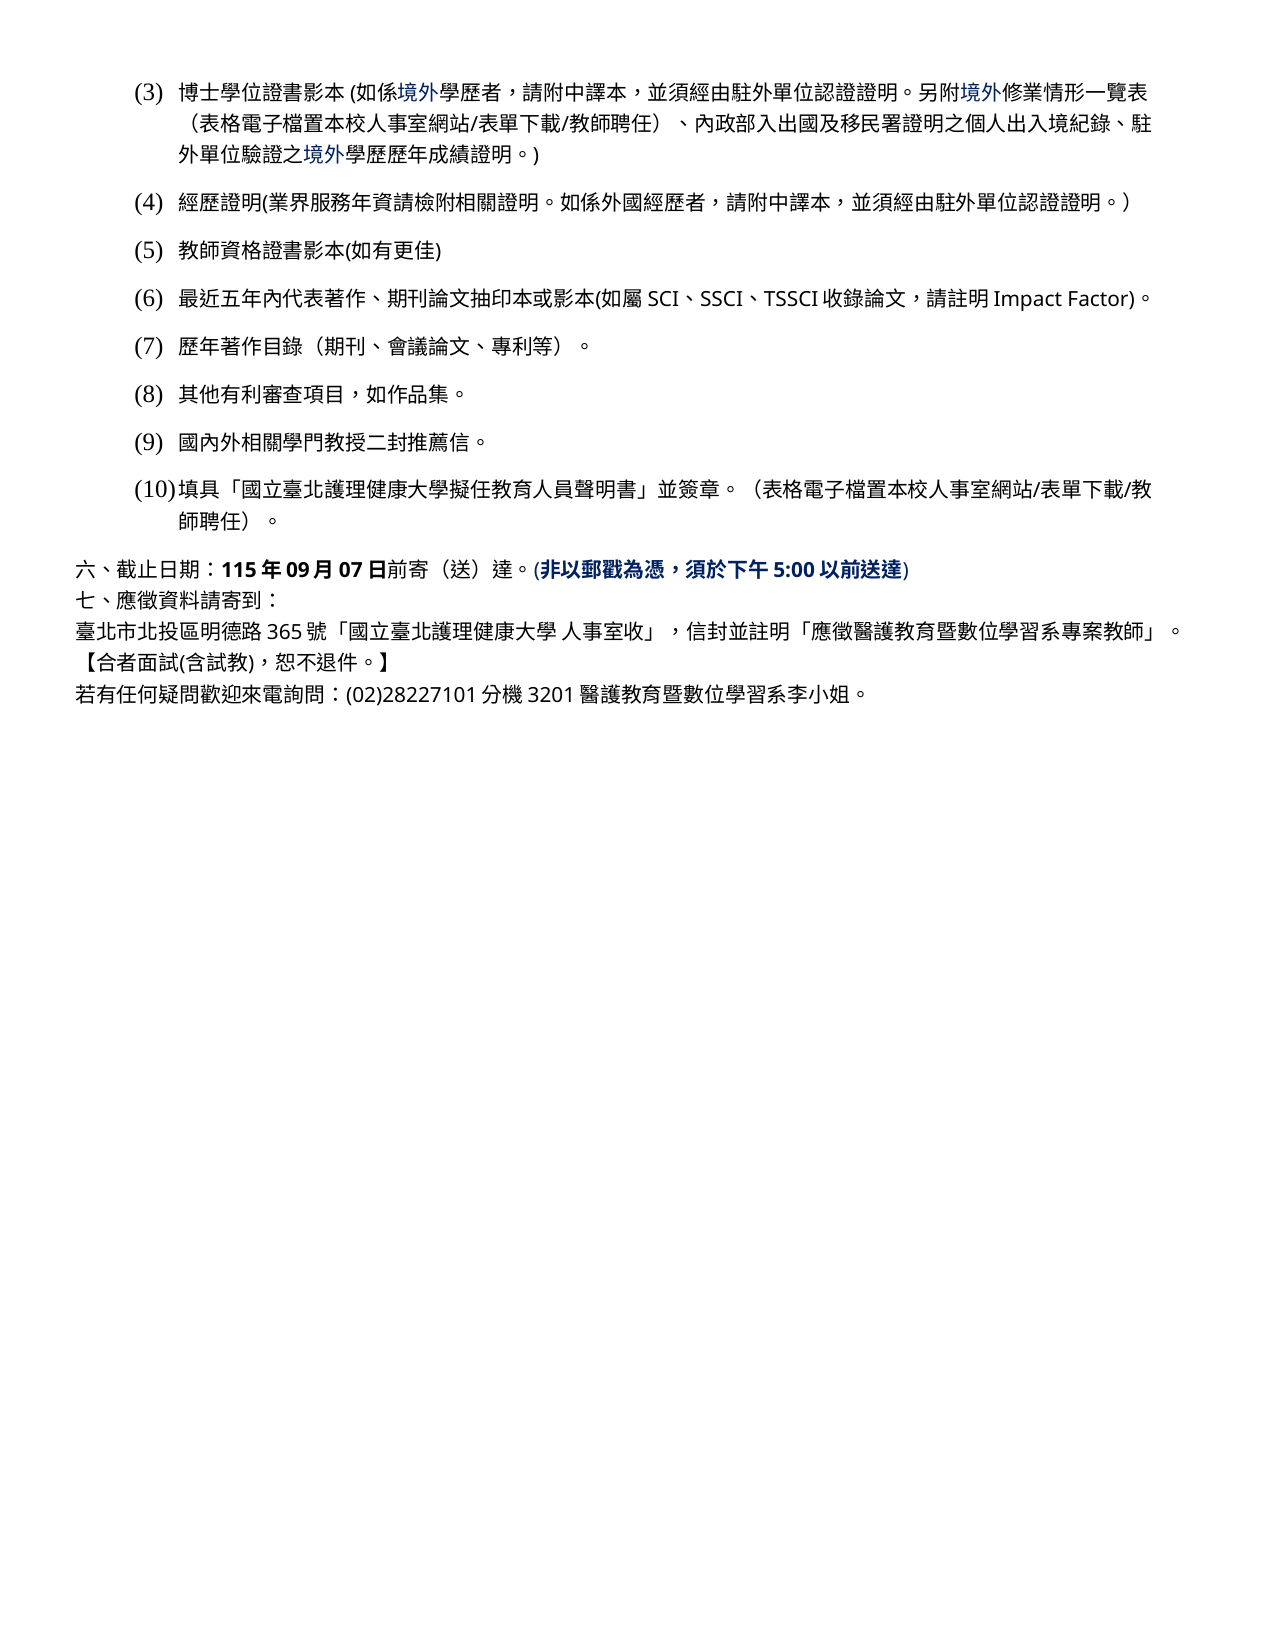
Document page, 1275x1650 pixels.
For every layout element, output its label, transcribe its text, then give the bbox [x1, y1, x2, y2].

list 經歷證明(業界服務年資請檢附相關證明。如係外國經歷者，請附中譯本，並須經由駐外單位認證證明。） [134, 185, 1167, 217]
text 六、截止日期：115年09月07日前寄（送）達。(非以郵戳為憑，須於下午5:00以前送達) [75, 552, 1167, 583]
text 臺北市北投區明德路365號「國立臺北護理健康大學 人事室收」，信封並註明「應徵醫護教育暨數位學習系專案教師」。【合者面試(含試教)，恕不退件。】 [75, 614, 1167, 677]
list 歷年著作目錄（期刊、會議論文、專利等）。 [134, 329, 1167, 360]
list 博士學位證書影本 (如係境外學歷者，請附中譯本，並須經由駐外單位認證證明。另附境外修業情形一覽表（表格電子檔置本校人事室網站/表單下載/教師聘任）、內政部入出國及移民署證明之個人出入境紀錄、駐外單位驗證之境外學歷歷年成績證明。) [134, 75, 1167, 169]
list 國內外相關學門教授二封推薦信。 [134, 425, 1167, 456]
list 教師資格證書影本(如有更佳) [134, 233, 1167, 264]
list 最近五年內代表著作、期刊論文抽印本或影本(如屬SCI、SSCI、TSSCI收錄論文，請註明Impact Factor)。 [134, 281, 1167, 312]
list 其他有利審查項目，如作品集。 [134, 377, 1167, 408]
text 七、應徵資料請寄到： [75, 583, 1167, 614]
text 若有任何疑問歡迎來電詢問：(02)28227101分機3201醫護教育暨數位學習系李小姐。 [75, 677, 1167, 708]
list 填具「國立臺北護理健康大學擬任教育人員聲明書」並簽章。（表格電子檔置本校人事室網站/表單下載/教師聘任）。 [134, 473, 1167, 535]
